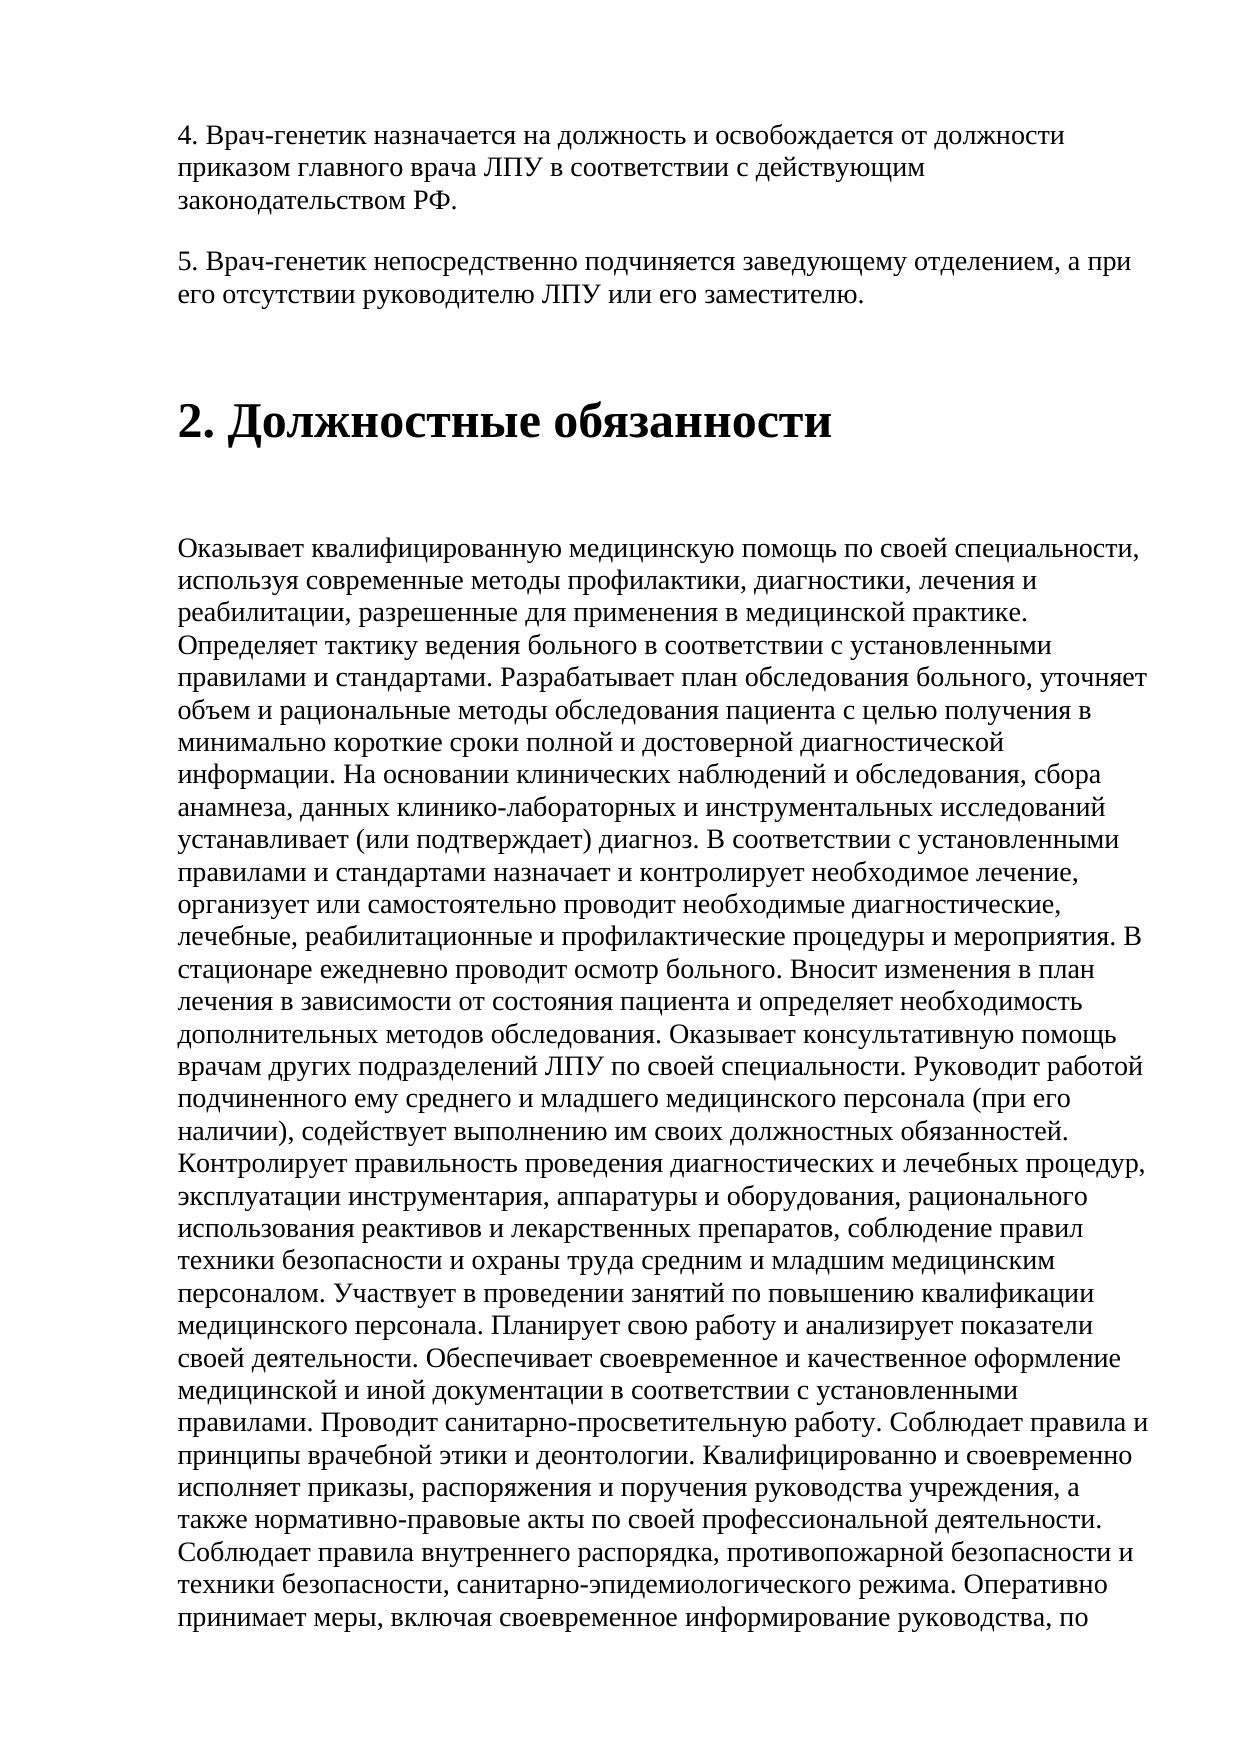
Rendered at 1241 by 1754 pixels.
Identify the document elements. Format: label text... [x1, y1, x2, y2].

subtitle 2. Должностные обязанности [177, 391, 1152, 449]
text 4. Врач-генетик назначается на должность и освобождается от должности приказом главного врача ЛПУ в соответствии с действующим законодательством РФ. [177, 118, 1152, 215]
text Оказывает квалифицированную медицинскую помощь по своей специальности, используя современные методы профилактики, диагностики, лечения и реабилитации, разрешенные для применения в медицинской практике. Определяет тактику ведения больного в соответствии с установленными правилами и стандартами. Разрабатывает план обследования больного, уточняет объем и рациональные методы обследования пациента с целью получения в минимально короткие сроки полной и достоверной диагностической информации. На основании клинических наблюдений и обследования, сбора анамнеза, данных клинико-лабораторных и инструментальных исследований устанавливает (или подтверждает) диагноз. В соответствии с установленными правилами и стандартами назначает и контролирует необходимое лечение, организует или самостоятельно проводит необходимые диагностические, лечебные, реабилитационные и профилактические процедуры и мероприятия. В стационаре ежедневно проводит осмотр больного. Вносит изменения в план лечения в зависимости от состояния пациента и определяет необходимость дополнительных методов обследования. Оказывает консультативную помощь врачам других подразделений ЛПУ по своей специальности. Руководит работой подчиненного ему среднего и младшего медицинского персонала (при его наличии), содействует выполнению им своих должностных обязанностей. Контролирует правильность проведения диагностических и лечебных процедур, эксплуатации инструментария, аппаратуры и оборудования, рационального использования реактивов и лекарственных препаратов, соблюдение правил техники безопасности и охраны труда средним и младшим медицинским персоналом. Участвует в проведении занятий по повышению квалификации медицинского персонала. Планирует свою работу и анализирует показатели своей деятельности. Обеспечивает своевременное и качественное оформление медицинской и иной документации в соответствии с установленными правилами. Проводит санитарно-просветительную работу. Соблюдает правила и принципы врачебной этики и деонтологии. Квалифицированно и своевременно исполняет приказы, распоряжения и поручения руководства учреждения, а также нормативно-правовые акты по своей профессиональной деятельности. Соблюдает правила внутреннего распорядка, противопожарной безопасности и техники безопасности, санитарно-эпидемиологического режима. Оперативно принимает меры, включая своевременное информирование руководства, по [177, 531, 1152, 1632]
text 5. Врач-генетик непосредственно подчиняется заведующему отделением, а при его отсутствии руководителю ЛПУ или его заместителю. [177, 244, 1152, 309]
